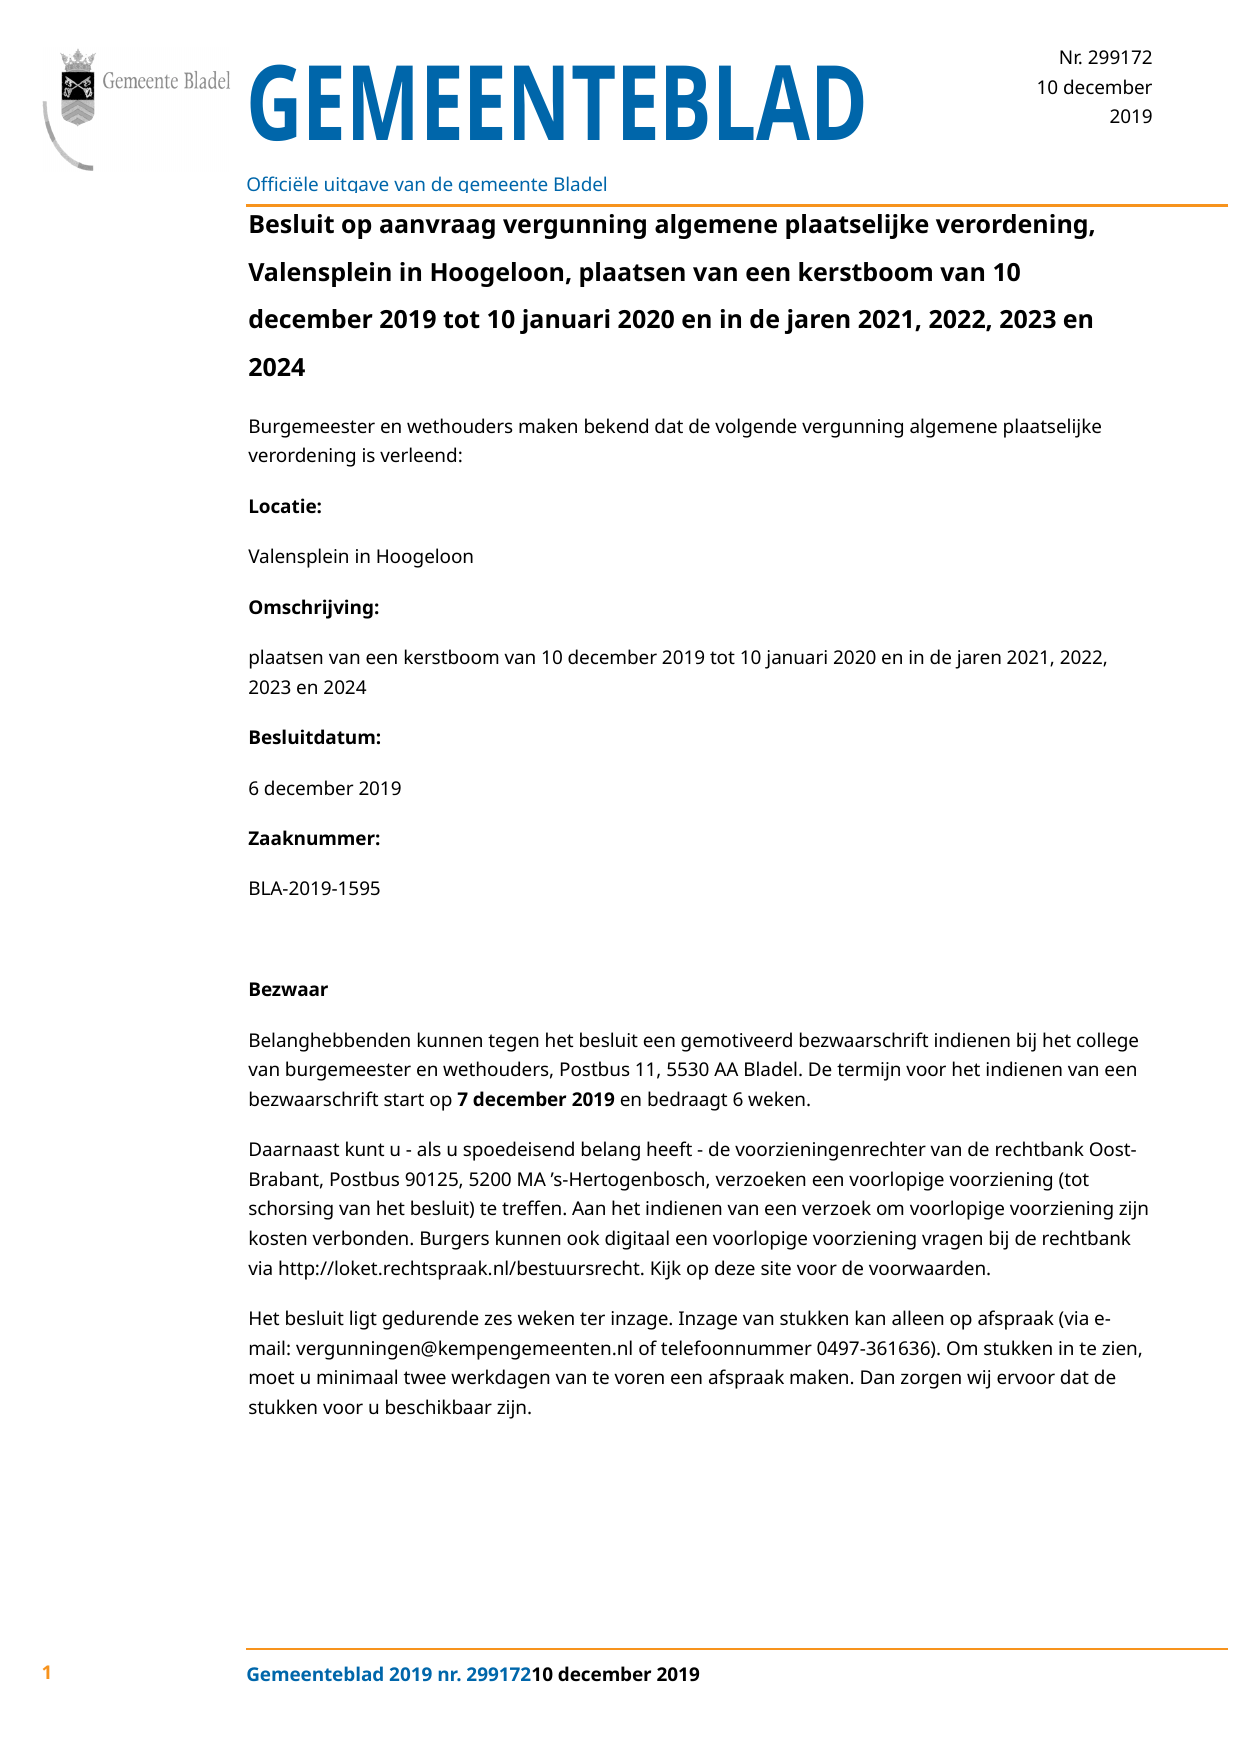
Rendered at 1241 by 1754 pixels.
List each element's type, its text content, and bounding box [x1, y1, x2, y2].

text Het besluit ligt gedurende zes weken ter inzage. Inzage van stukken kan alleen op afspraak (via e-mail: vergunningen@kempengemeenten.nl of telefoonnummer 0497-361636). Om stukken in te zien, moet u minimaal twee werkdagen van te voren een afspraak maken. Dan zorgen wij ervoor dat de stukken voor u beschikbaar zijn. [248, 1305, 1152, 1420]
text plaatsen van een kerstboom van 10 december 2019 tot 10 januari 2020 en in de jaren 2021, 2022, 2023 en 2024 [248, 644, 1152, 700]
text Locatie: [248, 493, 1152, 519]
text BLA-2019-1595 [248, 876, 1152, 901]
text Valensplein in Hoogeloon [248, 543, 1152, 569]
text Burgemeester en wethouders maken bekend dat de volgende vergunning algemene plaatselijke verordening is verleend: [248, 413, 1152, 468]
text Besluit op aanvraag vergunning algemene plaatselijke verordening, Valensplein in Hoogeloon, plaatsen van een kerstboom van 10 december 2019 tot 10 januari 2020 en in de jaren 2021, 2022, 2023 en 2024 [248, 207, 1152, 384]
text Besluitdatum: [248, 724, 1152, 750]
text Bezwaar [248, 976, 1152, 1002]
text 6 december 2019 [248, 775, 1152, 801]
text Belanghebbenden kunnen tegen het besluit een gemotiveerd bezwaarschrift indienen bij het college van burgemeester en wethouders, Postbus 11, 5530 AA Bladel. De termijn voor het indienen van een bezwaarschrift start op 7 december 2019 en bedraagt 6 weken. [248, 1027, 1152, 1112]
picture [41, 47, 231, 172]
text Zaaknummer: [248, 825, 1152, 851]
text Daarnaast kunt u - als u spoedeisend belang heeft - de voorzieningenrechter van de rechtbank Oost-Brabant, Postbus 90125, 5200 MA ’s-Hertogenbosch, verzoeken een voorlopige voorziening (tot schorsing van het besluit) te treffen. Aan het indienen van een verzoek om voorlopige voorziening zijn kosten verbonden. Burgers kunnen ook digitaal een voorlopige voorziening vragen bij de rechtbank via http://loket.rechtspraak.nl/bestuursrecht. Kijk op deze site voor de voorwaarden. [248, 1136, 1152, 1281]
text Omschrijving: [248, 594, 1152, 620]
